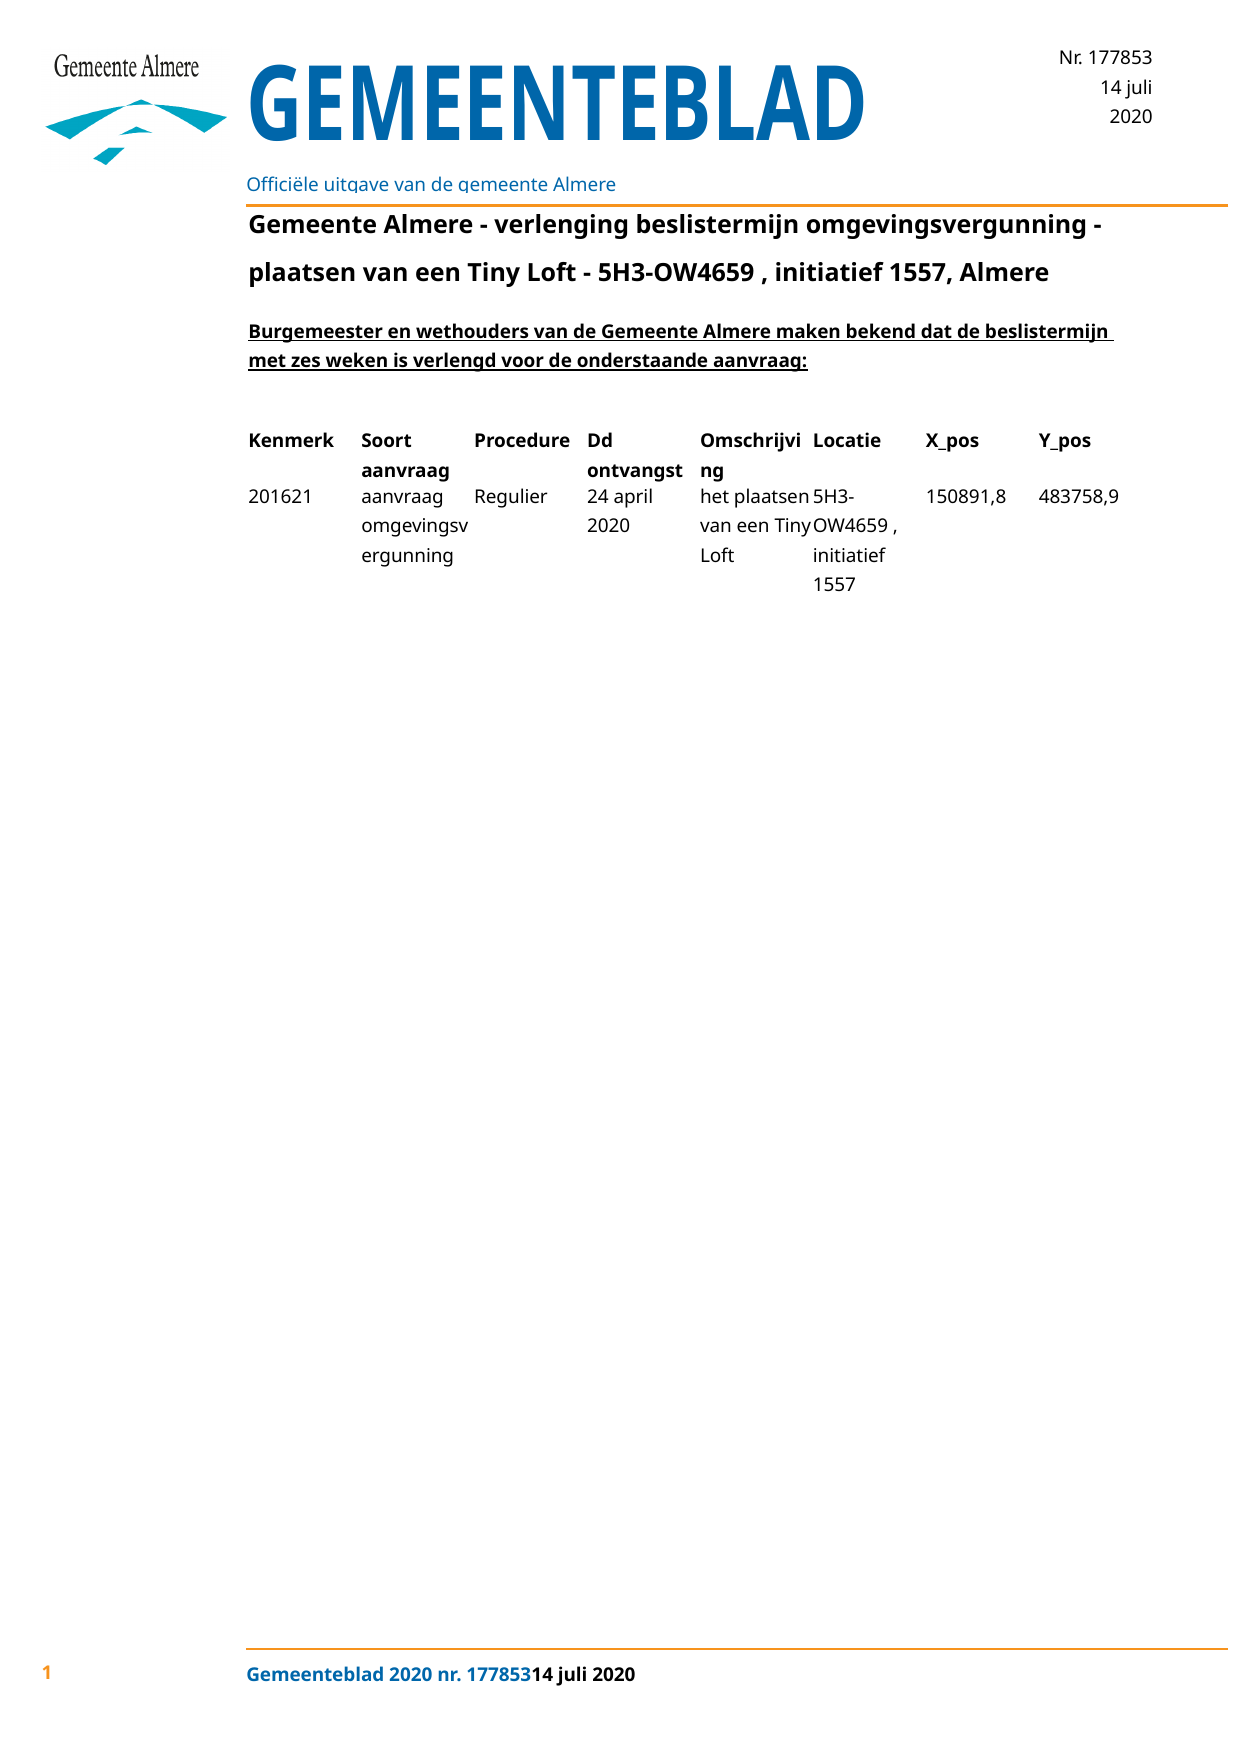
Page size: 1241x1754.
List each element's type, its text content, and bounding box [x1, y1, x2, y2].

table_cell 483758,9 [1039, 483, 1152, 597]
table_header Dd ontvangst [587, 428, 700, 483]
table_cell 24 april 2020 [587, 483, 700, 597]
text Gemeente Almere - verlenging beslistermijn omgevingsvergunning - plaatsen van een Tiny Loft - 5H3-OW4659 , initiatief 1557, Almere [248, 207, 1152, 288]
table_cell het plaatsen van een Tiny Loft [700, 483, 813, 597]
picture [41, 47, 231, 172]
table_header Omschrijving [700, 428, 813, 483]
table_header Locatie [813, 428, 926, 483]
table_header Kenmerk [248, 428, 361, 483]
table_header Y_pos [1039, 428, 1152, 483]
table_header X_pos [926, 428, 1038, 483]
table_cell 201621 [248, 483, 361, 597]
table_header Procedure [474, 428, 587, 483]
table_cell 150891,8 [926, 483, 1038, 597]
text Burgemeester en wethouders van de Gemeente Almere maken bekend dat de beslistermijn met zes weken is verlengd voor de onderstaande aanvraag: [248, 318, 1152, 373]
table_cell 5H3-OW4659 , initiatief 1557 [813, 483, 926, 597]
table_cell Regulier [474, 483, 587, 597]
table_cell aanvraag omgevingsvergunning [361, 483, 474, 597]
table_header Soort aanvraag [361, 428, 474, 483]
